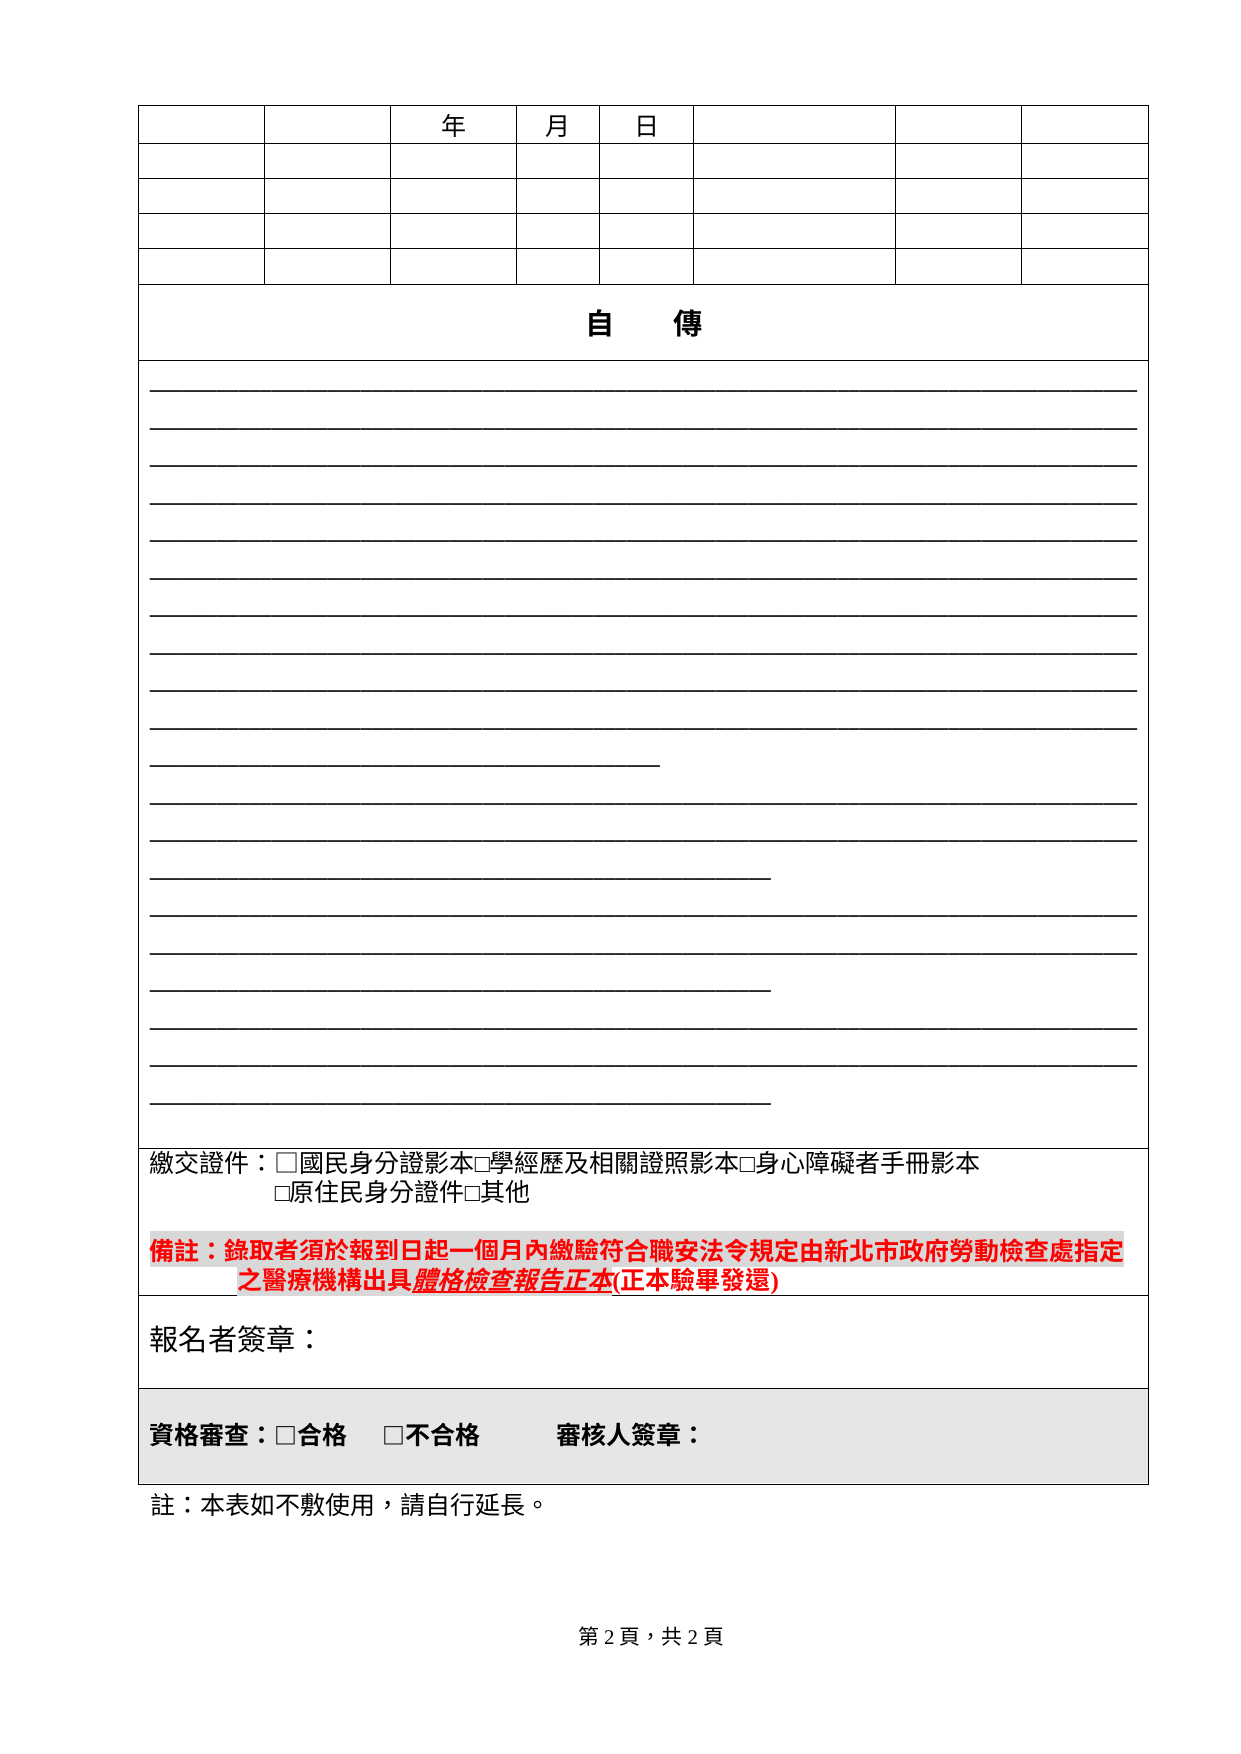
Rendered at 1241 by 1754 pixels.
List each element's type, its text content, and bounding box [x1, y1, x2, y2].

table_cell [896, 179, 1021, 213]
table_cell [896, 144, 1021, 178]
table_cell [265, 249, 390, 283]
text 註：本表如不敷使用，請自行延長。 [150, 1484, 1152, 1522]
table_cell [694, 249, 895, 283]
table_cell [139, 179, 264, 213]
table_cell [694, 106, 895, 143]
table_cell [1022, 106, 1148, 143]
table_cell [517, 249, 599, 283]
table_cell [600, 214, 693, 248]
table_cell [1022, 214, 1148, 248]
table_cell [139, 144, 264, 178]
table_cell ________________________________________________________________________________________________________________________________________________________________________________________________________________________________________________________________________________________________________________________________________________________________________________________________________________________________________________________________________________________________________________________________________________________________________________________________________________________________________________________________________________________________________________________________________________________________________________________________________________________________________________________________________________________________________________________________________________________________________ __________________________________________________________________________________________________________________________________________________________________________________________________________________________________________ __________________________________________________________________________________________________________________________________________________________________________________________________________________________________________ __________________________________________________________________________________________________________________________________________________________________________________________________________________________________________ [139, 361, 1148, 1148]
table_cell [600, 179, 693, 213]
table_cell [391, 214, 516, 248]
table_cell [265, 106, 390, 143]
table_cell 月 [517, 106, 599, 143]
table_cell [391, 249, 516, 283]
table_cell [517, 179, 599, 213]
table_cell 報名者簽章： [139, 1296, 1148, 1388]
table_cell [139, 214, 264, 248]
table_cell [694, 214, 895, 248]
table_cell [1022, 179, 1148, 213]
table_cell 年 [391, 106, 516, 143]
table_cell [600, 144, 693, 178]
table_cell [1022, 249, 1148, 283]
table_cell [694, 144, 895, 178]
table_cell 繳交證件：□國民身分證影本□學經歷及相關證照影本□身心障礙者手冊影本 □原住民身分證件□其他 備註：錄取者須於報到日起一個月內繳驗符合職安法令規定由新北市政府勞動檢查處指定之醫療機構出具體格檢查報告正本(正本驗畢發還) [139, 1149, 1148, 1295]
table_cell [139, 106, 264, 143]
table_cell 自 傳 [139, 285, 1148, 359]
table_cell [896, 106, 1021, 143]
table_cell [517, 144, 599, 178]
table_cell 日 [600, 106, 693, 143]
table_cell [1022, 144, 1148, 178]
table_cell [265, 214, 390, 248]
table_cell [391, 144, 516, 178]
table_cell [600, 249, 693, 283]
table_cell 資格審查：□合格 □不合格 審核人簽章： [139, 1389, 1148, 1483]
table_cell [694, 179, 895, 213]
table_cell [896, 249, 1021, 283]
table_cell [517, 214, 599, 248]
table_cell [139, 249, 264, 283]
table_cell [391, 179, 516, 213]
table_cell [896, 214, 1021, 248]
table_cell [265, 144, 390, 178]
table_cell [265, 179, 390, 213]
